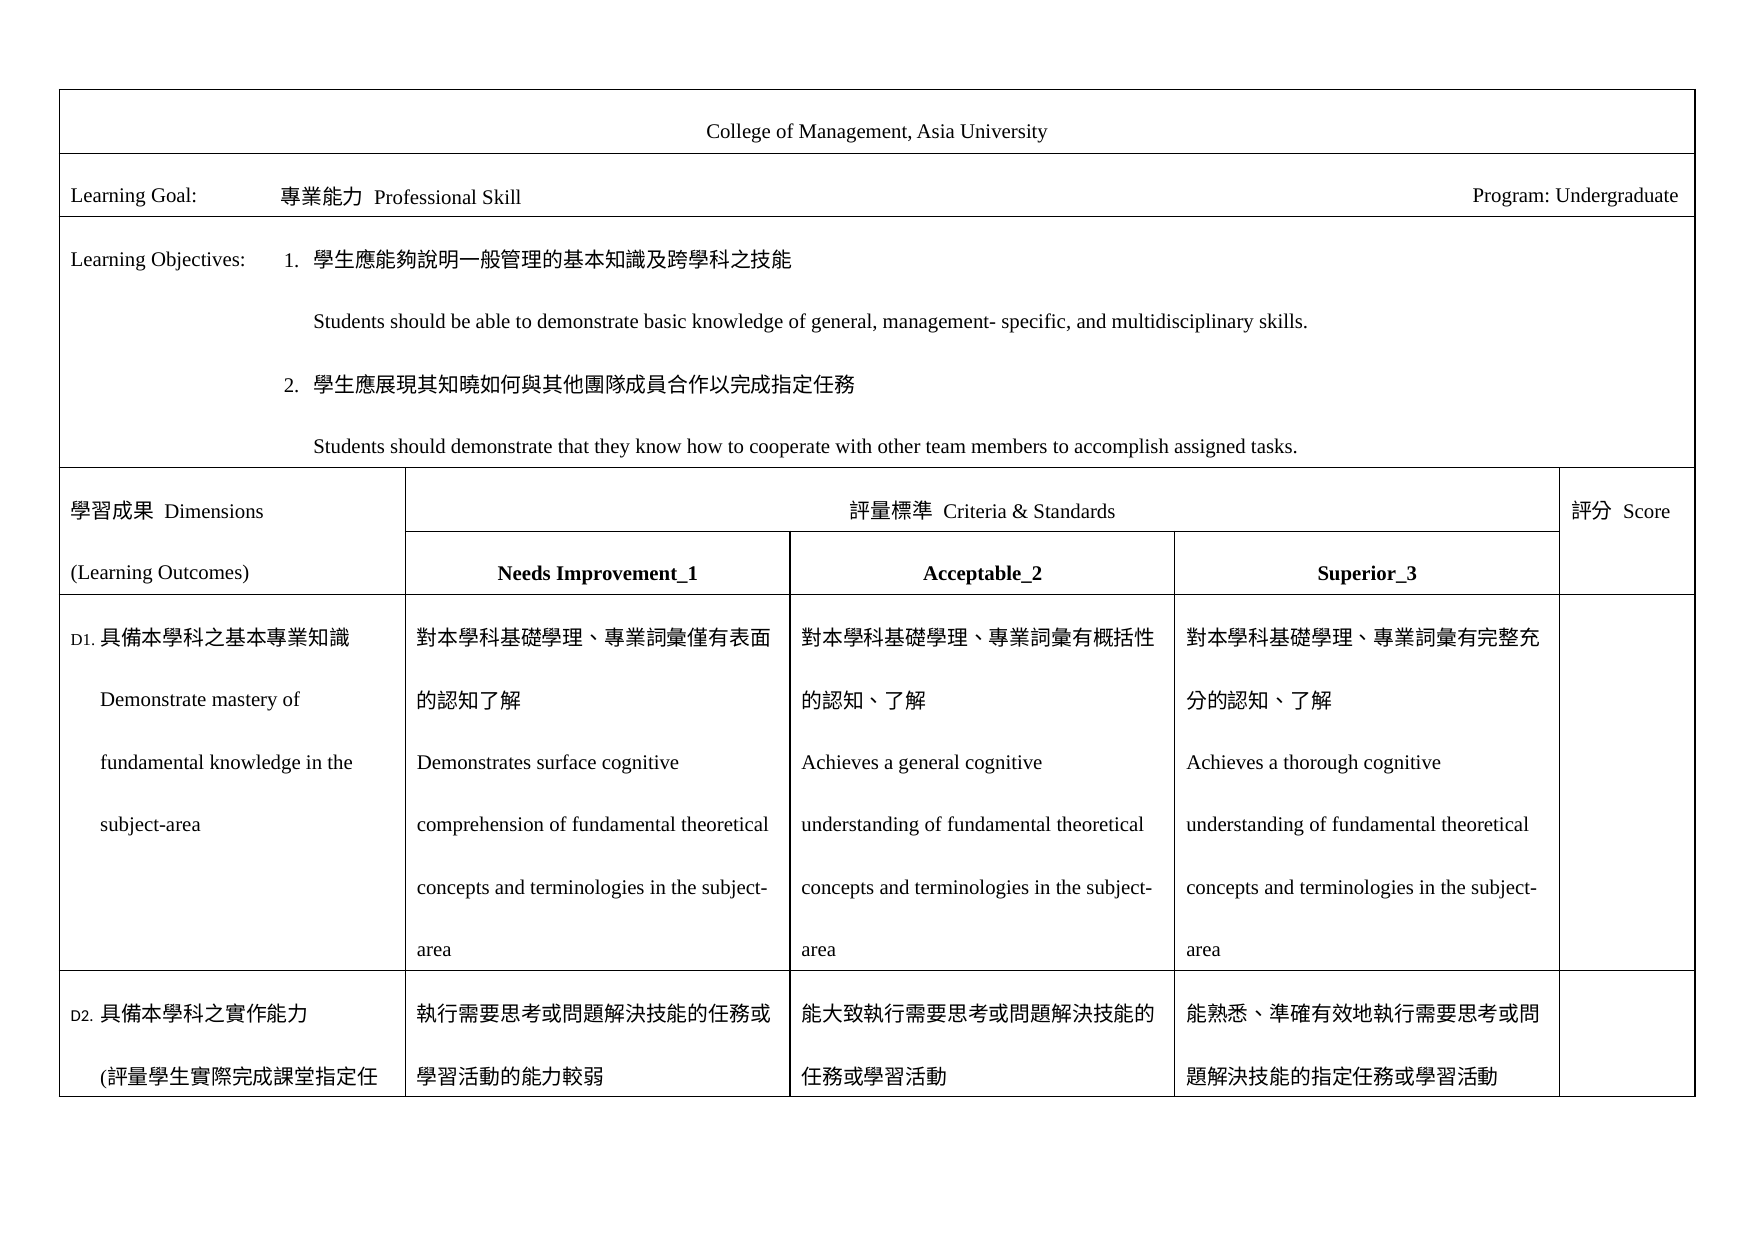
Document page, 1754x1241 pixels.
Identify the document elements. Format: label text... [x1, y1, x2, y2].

table_cell 具備本學科之基本專業知識 Demonstrate mastery of fundamental knowledge in the subject-area [60, 595, 405, 970]
table_cell Acceptable_2 [791, 532, 1174, 594]
table_cell 學習成果 Dimensions (Learning Outcomes) [60, 468, 405, 594]
table_cell 能大致執行需要思考或問題解決技能的任務或學習活動 [791, 971, 1174, 1096]
table_cell 能熟悉、準確有效地執行需要思考或問題解決技能的指定任務或學習活動 [1175, 971, 1559, 1096]
table_cell 評量標準 Criteria & Standards [406, 468, 1559, 531]
table_cell 評分 Score [1560, 468, 1694, 594]
table_cell Needs Improvement_1 [406, 532, 789, 594]
table_cell 對本學科基礎學理、專業詞彙有概括性的認知、了解 Achieves a general cognitive understanding of fundamental theoretical concepts and terminologies in the subject-area [791, 595, 1174, 970]
table_cell 對本學科基礎學理、專業詞彙有完整充分的認知、了解 Achieves a thorough cognitive understanding of fundamental theoretical concepts and terminologies in the subject-area [1175, 595, 1559, 970]
table_cell 對本學科基礎學理、專業詞彙僅有表面的認知了解 Demonstrates surface cognitive comprehension of fundamental theoretical concepts and terminologies in the subject-area [406, 595, 789, 970]
table_cell Learning Objectives: [60, 217, 269, 467]
table_cell Learning Goal: [60, 154, 269, 216]
table_cell [1560, 971, 1694, 1096]
table_cell 執行需要思考或問題解決技能的任務或學習活動的能力較弱 [406, 971, 789, 1096]
table_cell 專業能力 Professional Skill [269, 154, 1422, 216]
table_cell [1560, 595, 1694, 970]
table_header College of Management, Asia University [60, 90, 1694, 152]
table_cell 具備本學科之實作能力 (評量學生實際完成課堂指定任 [60, 971, 405, 1096]
table_cell Program: Undergraduate [1422, 154, 1694, 216]
table_cell 學生應能夠說明一般管理的基本知識及跨學科之技能 Students should be able to demonstrate basic knowledge of general, management- specific, and multidisciplinary skills. 學生應展現其知曉如何與其他團隊成員合作以完成指定任務 Students should demonstrate that they know how to cooperate with other team members to accomplish assigned tasks. [269, 217, 1694, 467]
table_cell Superior_3 [1175, 532, 1559, 594]
